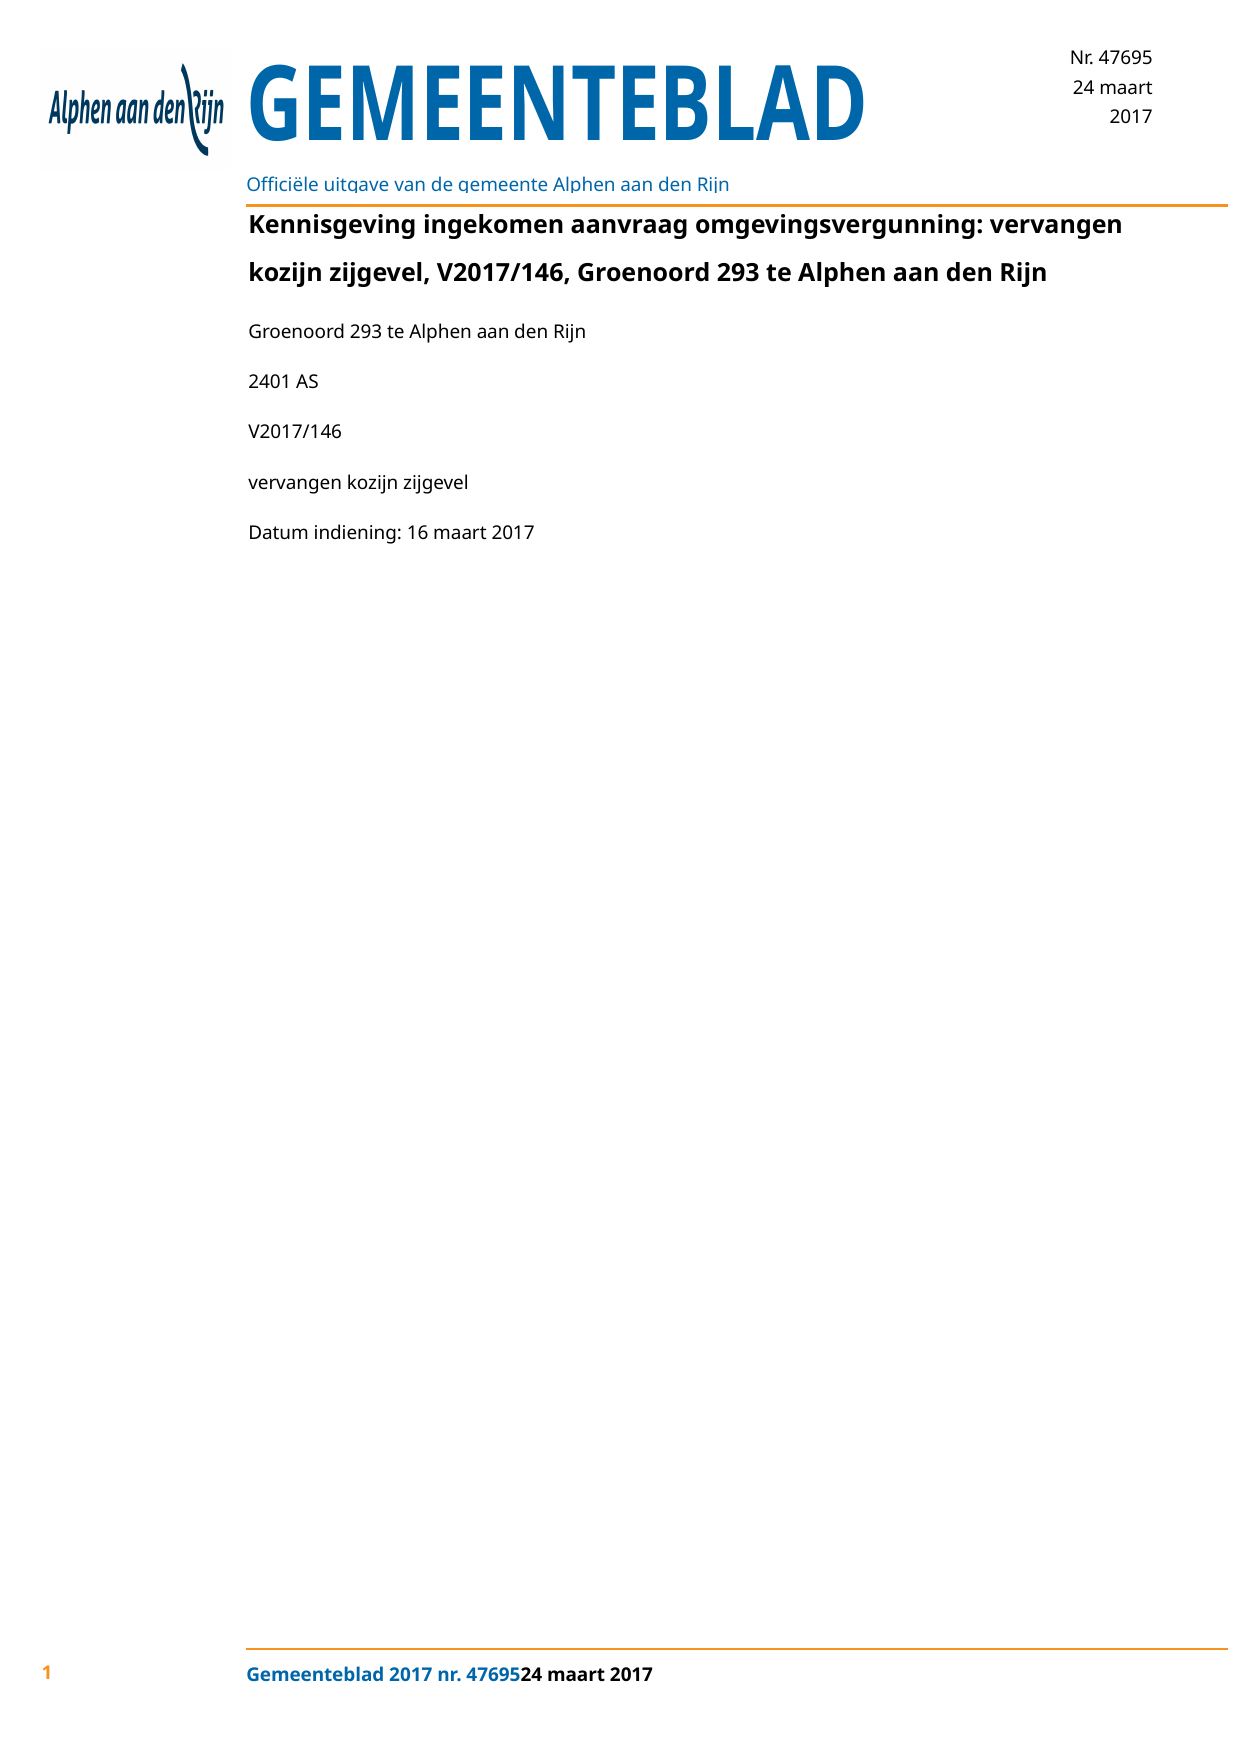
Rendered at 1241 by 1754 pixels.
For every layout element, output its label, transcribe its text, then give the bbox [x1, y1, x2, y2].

text V2017/146 [248, 419, 1152, 444]
text Datum indiening: 16 maart 2017 [248, 519, 1152, 545]
picture [41, 47, 231, 172]
text Kennisgeving ingekomen aanvraag omgevingsvergunning: vervangen kozijn zijgevel, V2017/146, Groenoord 293 te Alphen aan den Rijn [248, 207, 1152, 288]
text 2401 AS [248, 368, 1152, 394]
text Groenoord 293 te Alphen aan den Rijn [248, 318, 1152, 344]
text vervangen kozijn zijgevel [248, 469, 1152, 495]
